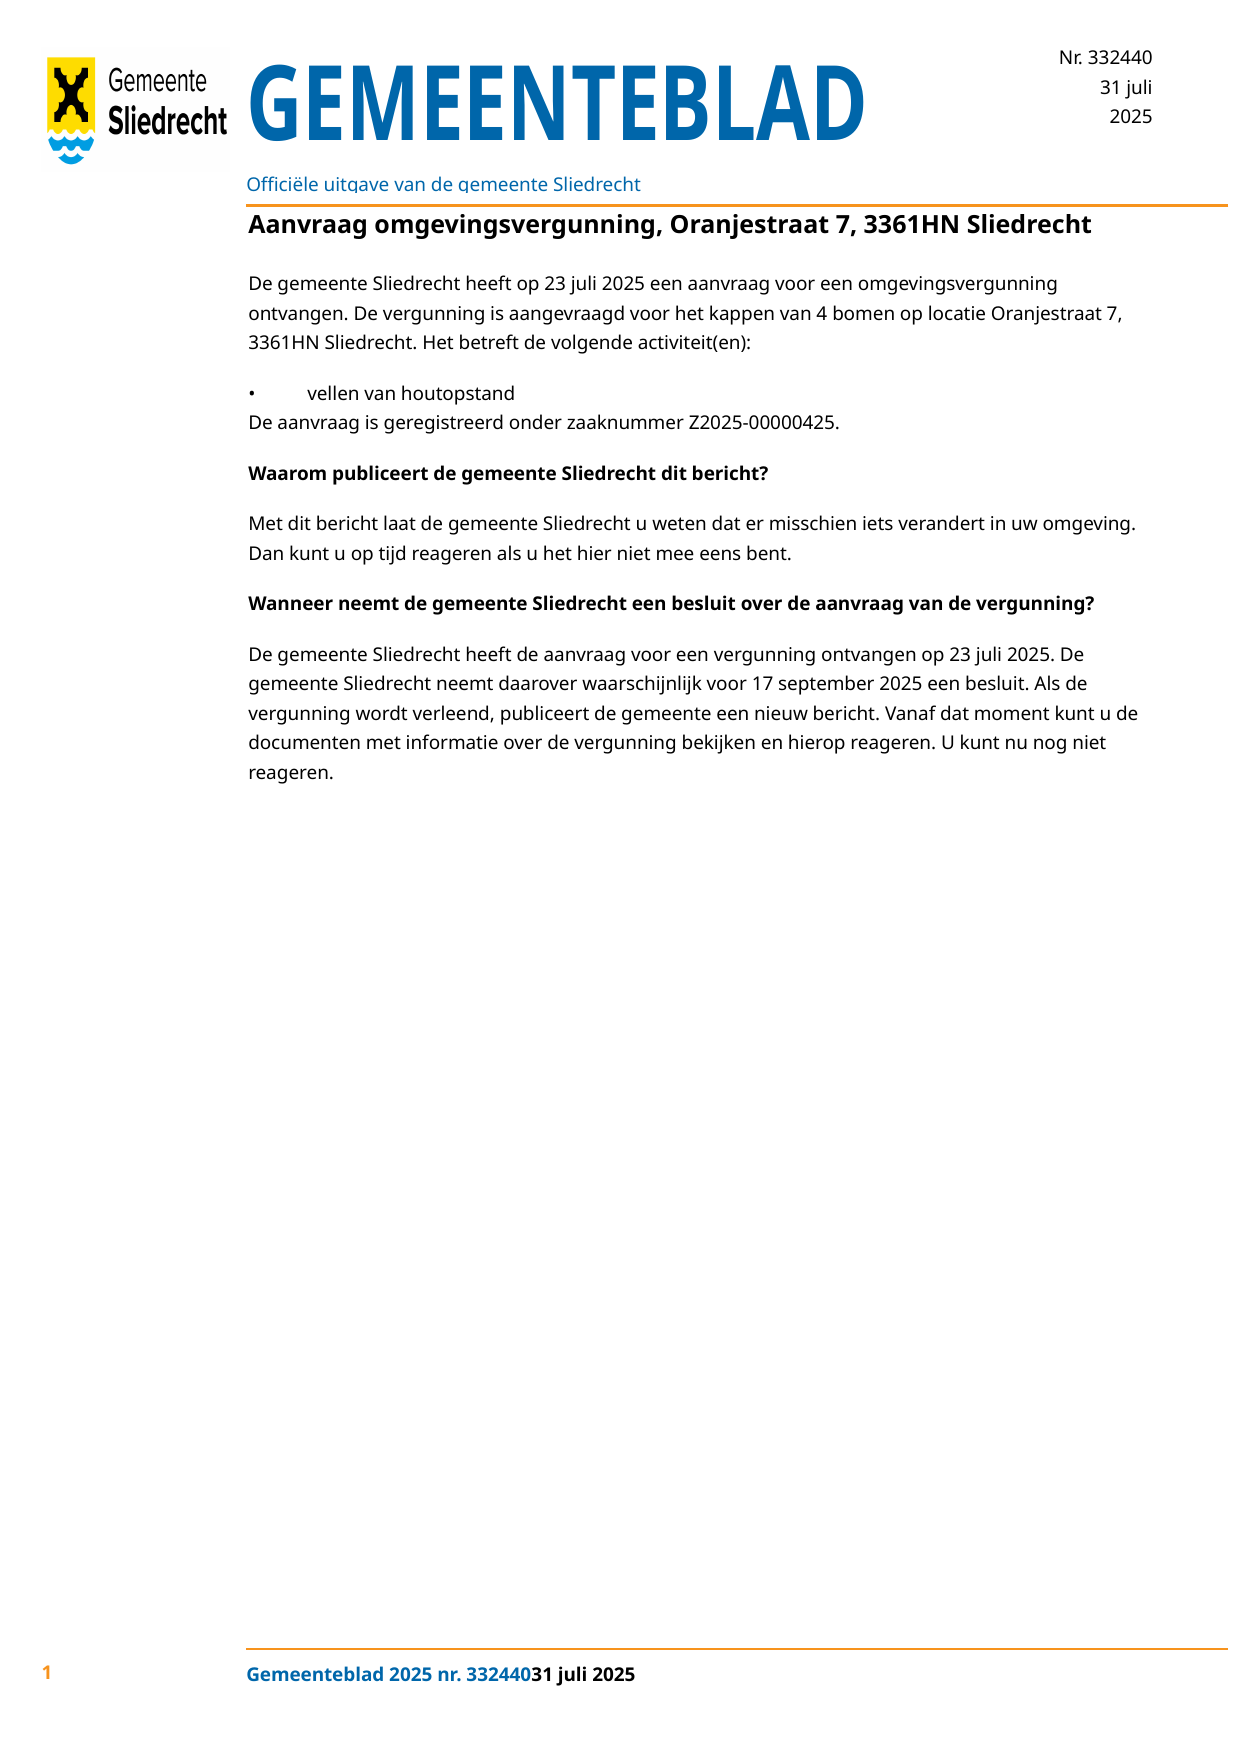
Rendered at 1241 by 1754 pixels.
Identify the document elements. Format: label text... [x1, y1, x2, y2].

text Waarom publiceert de gemeente Sliedrecht dit bericht? [248, 460, 1152, 486]
text De aanvraag is geregistreerd onder zaaknummer Z2025-00000425. [248, 409, 1152, 435]
text De gemeente Sliedrecht heeft op 23 juli 2025 een aanvraag voor een omgevingsvergunning ontvangen. De vergunning is aangevraagd voor het kappen van 4 bomen op locatie Oranjestraat 7, 3361HN Sliedrecht. Het betreft de volgende activiteit(en): [248, 270, 1152, 355]
text Met dit bericht laat de gemeente Sliedrecht u weten dat er misschien iets verandert in uw omgeving. Dan kunt u op tijd reageren als u het hier niet mee eens bent. [248, 510, 1152, 566]
text De gemeente Sliedrecht heeft de aanvraag voor een vergunning ontvangen op 23 juli 2025. De gemeente Sliedrecht neemt daarover waarschijnlijk voor 17 september 2025 een besluit. Als de vergunning wordt verleend, publiceert de gemeente een nieuw bericht. Vanaf dat moment kunt u de documenten met informatie over de vergunning bekijken en hierop reageren. U kunt nu nog niet reageren. [248, 641, 1152, 785]
text Aanvraag omgevingsvergunning, Oranjestraat 7, 3361HN Sliedrecht [248, 207, 1152, 241]
list vellen van houtopstand [248, 380, 1152, 406]
picture [41, 47, 231, 172]
text Wanneer neemt de gemeente Sliedrecht een besluit over de aanvraag van de vergunning? [248, 590, 1152, 616]
